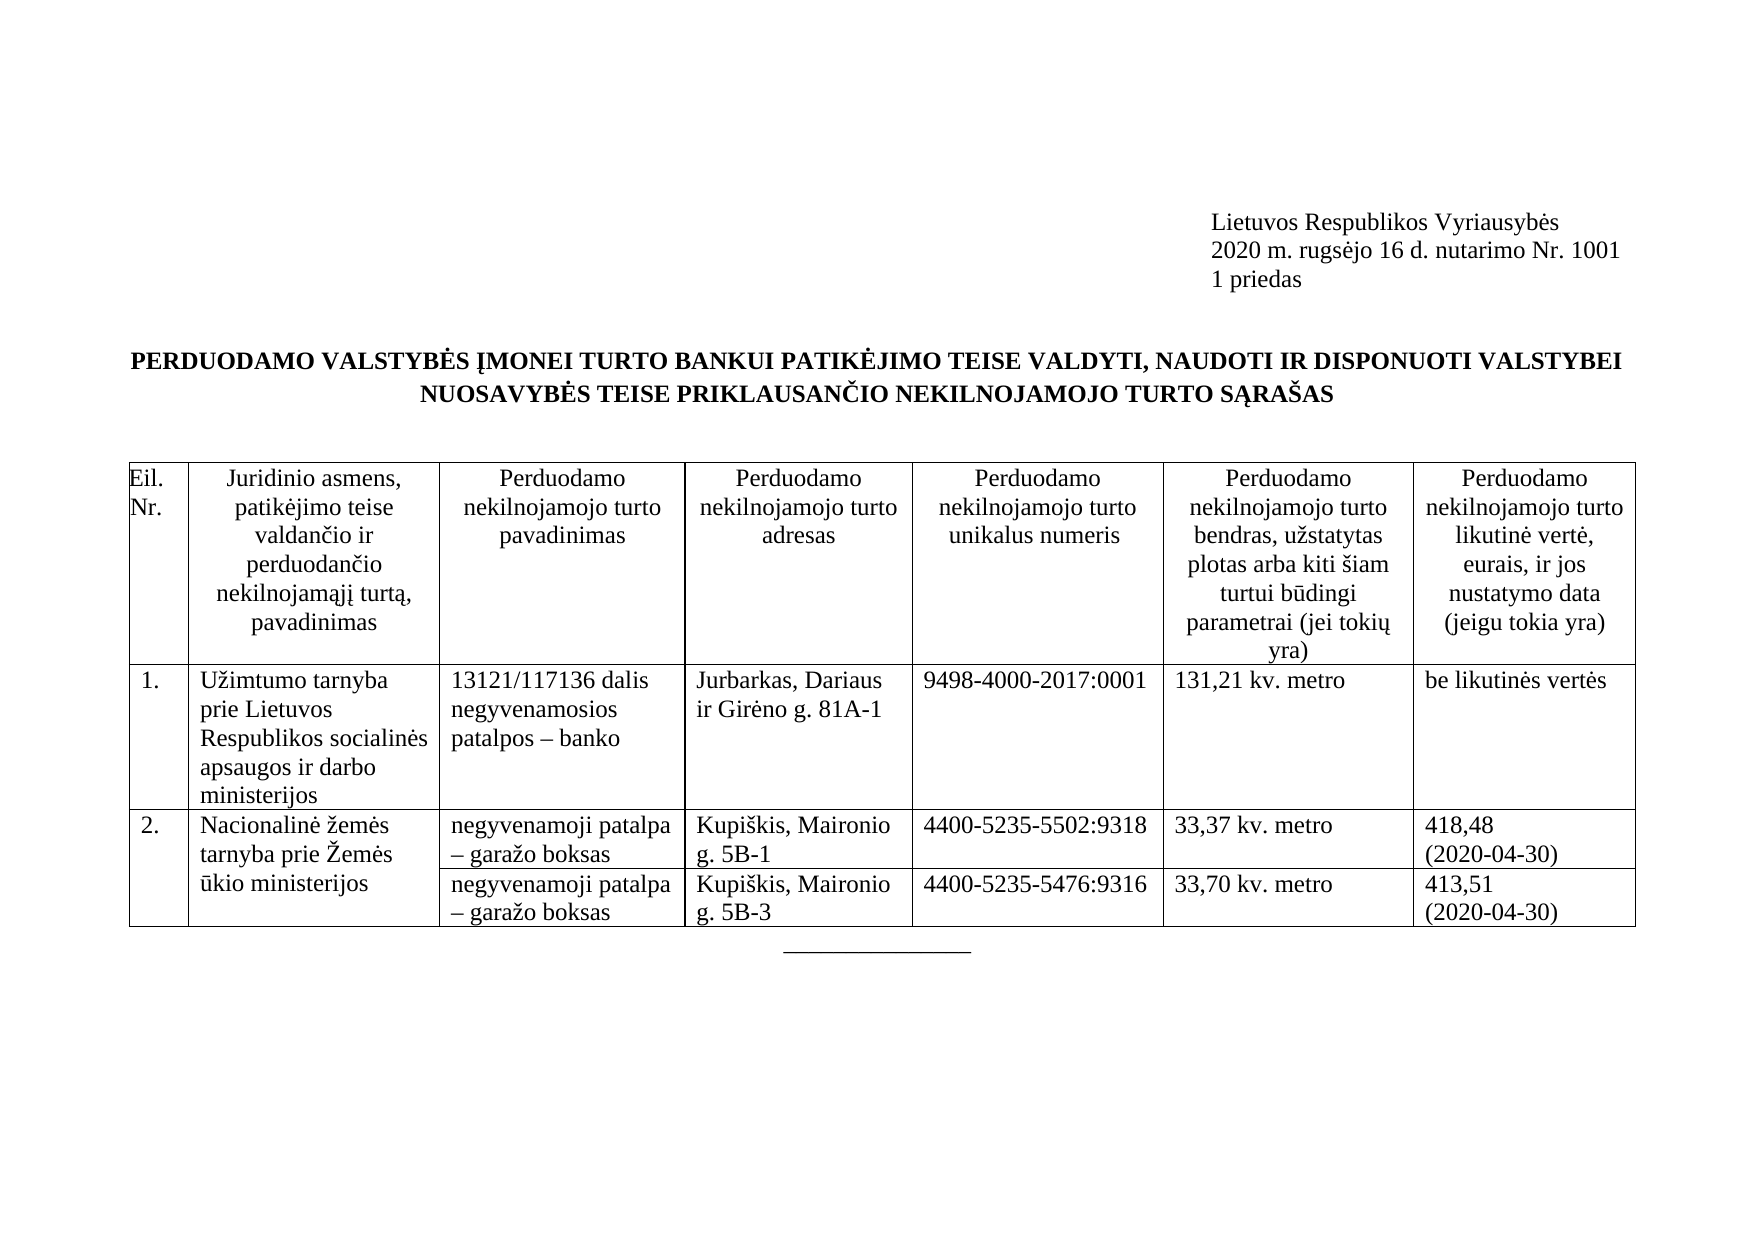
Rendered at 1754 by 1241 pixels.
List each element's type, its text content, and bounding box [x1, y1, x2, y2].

table_cell 1. [130, 665, 188, 809]
table_cell Užimtumo tarnyba prie Lietuvos Respublikos socialinės apsaugos ir darbo ministerijos [189, 665, 439, 809]
text 2020 m. rugsėjo 16 d. nutarimo Nr. 1001 1 priedas [1211, 235, 1636, 293]
table_header Perduodamo nekilnojamojo turto adresas [686, 463, 912, 664]
table_cell 131,21 kv. metro [1164, 665, 1413, 809]
text _______________ [118, 927, 1636, 956]
table_header Perduodamo nekilnojamojo turto bendras, užstatytas plotas arba kiti šiam turtui būdingi parametrai (jei tokių yra) [1164, 463, 1413, 664]
table_cell Jurbarkas, Dariaus ir Girėno g. 81A-1 [686, 665, 912, 809]
table_header Perduodamo nekilnojamojo turto likutinė vertė, eurais, ir jos nustatymo data (jeigu tokia yra) [1414, 463, 1635, 664]
table_header Eil. Nr. [130, 463, 188, 664]
table_header Juridinio asmens, patikėjimo teise valdančio ir perduodančio nekilnojamąjį turtą, pavadinimas [189, 463, 439, 664]
text PERDUODAMO VALSTYBĖS ĮMONEI TURTO BANKUI PATIKĖJIMO TEISE VALDYTI, NAUDOTI IR DISPONUOTI VALSTYBEI NUOSAVYBĖS TEISE PRIKLAUSANČIO NEKILNOJAMOJO TURTO SĄRAŠAS [118, 346, 1636, 407]
table_cell 9498-4000-2017:0001 [913, 665, 1163, 809]
table_cell Kupiškis, Maironio g. 5B-1 [686, 810, 912, 868]
table_cell 33,37 kv. metro [1164, 810, 1413, 868]
text Lietuvos Respublikos Vyriausybės [1211, 207, 1636, 235]
table_cell 13121/117136 dalis negyvenamosios patalpos – banko [440, 665, 684, 809]
table_cell Nacionalinė žemės tarnyba prie Žemės ūkio ministerijos [189, 810, 439, 926]
table_cell 2. [130, 810, 188, 926]
table_cell negyvenamoji patalpa – garažo boksas [440, 810, 684, 868]
table_cell 4400-5235-5502:9318 [913, 810, 1163, 868]
table_header Perduodamo nekilnojamojo turto unikalus numeris [913, 463, 1163, 664]
table_cell Kupiškis, Maironio g. 5B-3 [686, 869, 912, 926]
table_cell 413,51 (2020-04-30) [1414, 869, 1635, 926]
table_cell be likutinės vertės [1414, 665, 1635, 809]
table_header Perduodamo nekilnojamojo turto pavadinimas [440, 463, 684, 664]
table_cell 418,48 (2020-04-30) [1414, 810, 1635, 868]
table_cell 33,70 kv. metro [1164, 869, 1413, 926]
table_cell negyvenamoji patalpa – garažo boksas [440, 869, 684, 926]
table_cell 4400-5235-5476:9316 [913, 869, 1163, 926]
